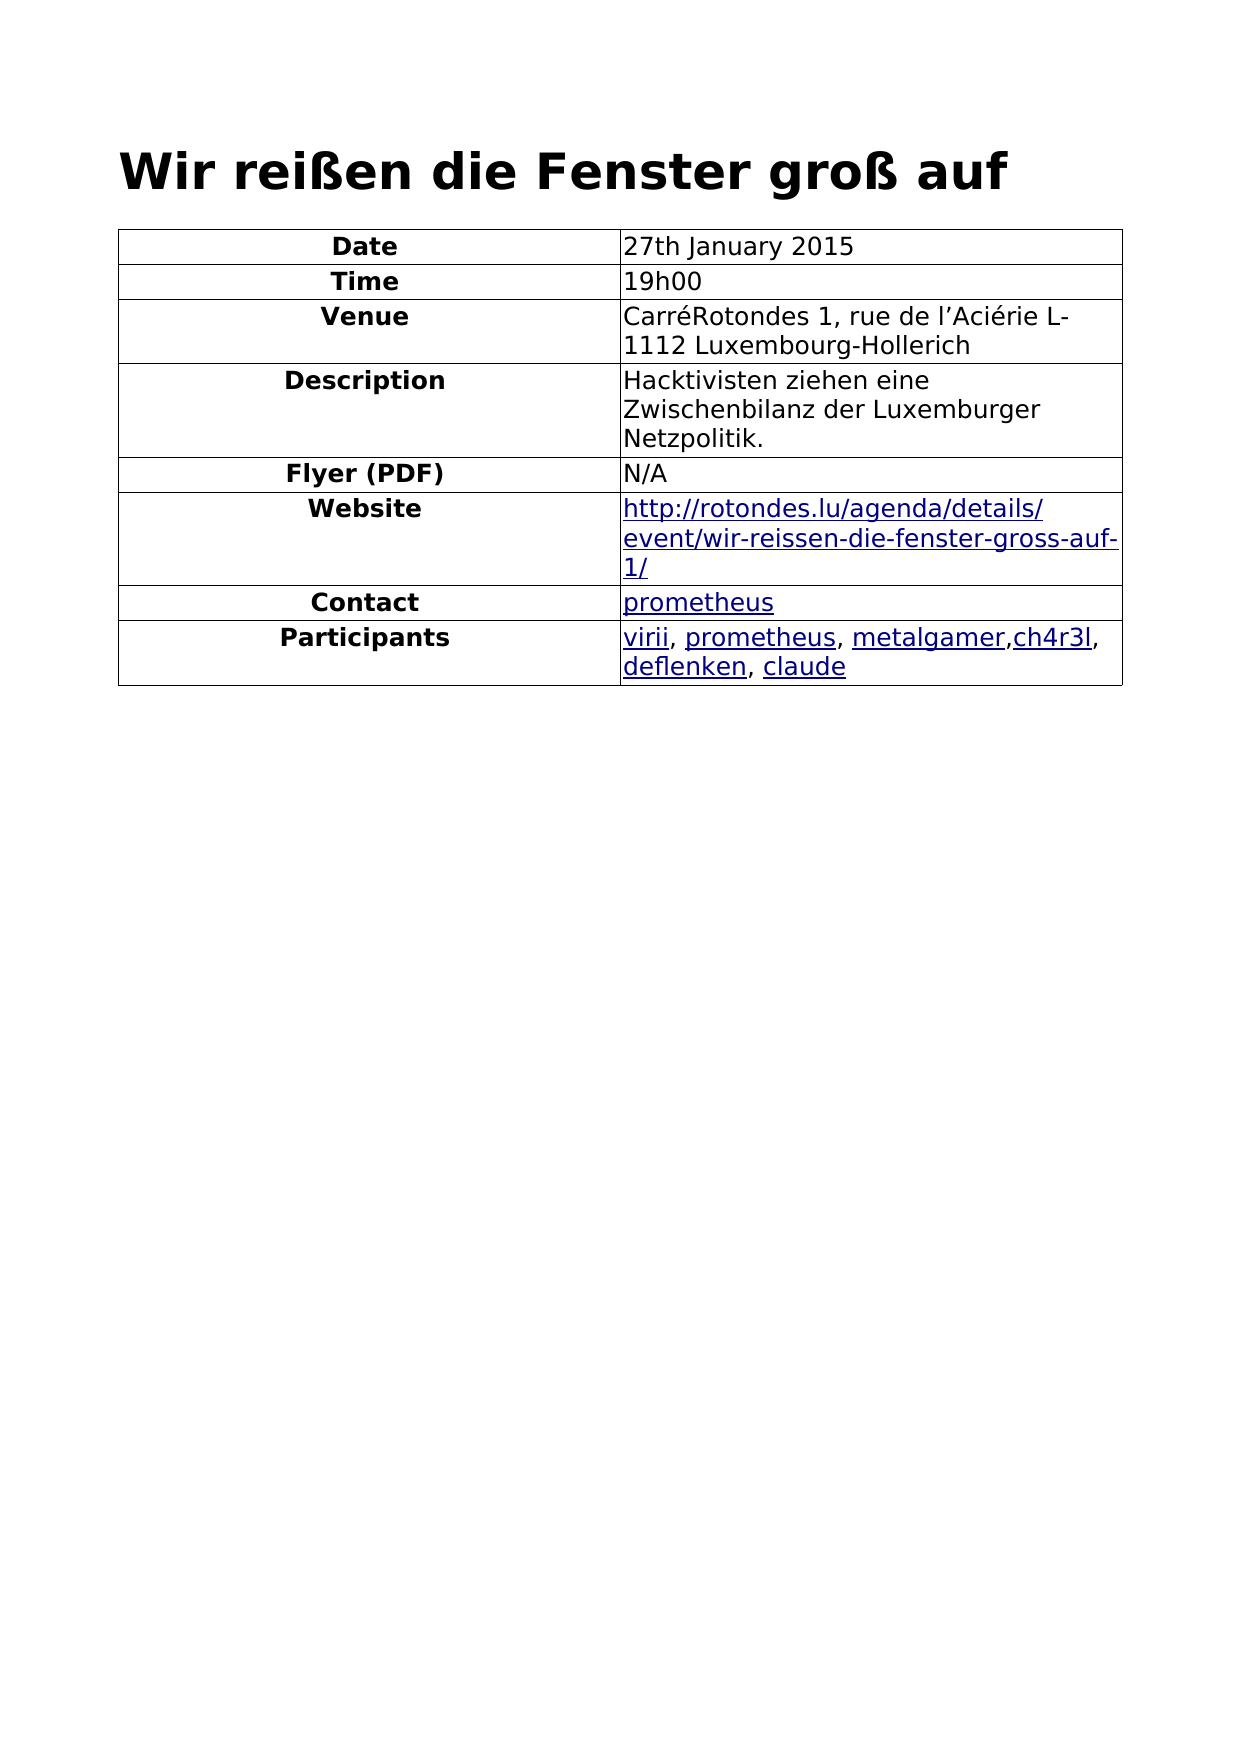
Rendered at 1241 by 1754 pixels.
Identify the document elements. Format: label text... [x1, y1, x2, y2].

table_cell Website [119, 493, 620, 585]
table_header Date [119, 230, 620, 264]
table_cell Time [119, 265, 620, 299]
table_cell virii, prometheus, metalgamer,ch4r3l, deflenken, claude [621, 621, 1122, 684]
table_cell Venue [119, 300, 620, 363]
table_cell http://rotondes.lu/agenda/details/event/wir-reissen-die-fenster-gross-auf-1/ [621, 493, 1122, 585]
table_cell N/A [621, 458, 1122, 492]
table_cell Description [119, 364, 620, 457]
table_cell Hacktivisten ziehen eine Zwischenbilanz der Luxemburger Netzpolitik. [621, 364, 1122, 457]
subtitle Wir reißen die Fenster groß auf [118, 143, 1122, 201]
table_cell prometheus [621, 586, 1122, 620]
table_cell Participants [119, 621, 620, 684]
table_header 27th January 2015 [621, 230, 1122, 264]
table_cell CarréRotondes 1, rue de l’Aciérie L-1112 Luxembourg-Hollerich [621, 300, 1122, 363]
table_cell Flyer (PDF) [119, 458, 620, 492]
table_cell Contact [119, 586, 620, 620]
table_cell 19h00 [621, 265, 1122, 299]
